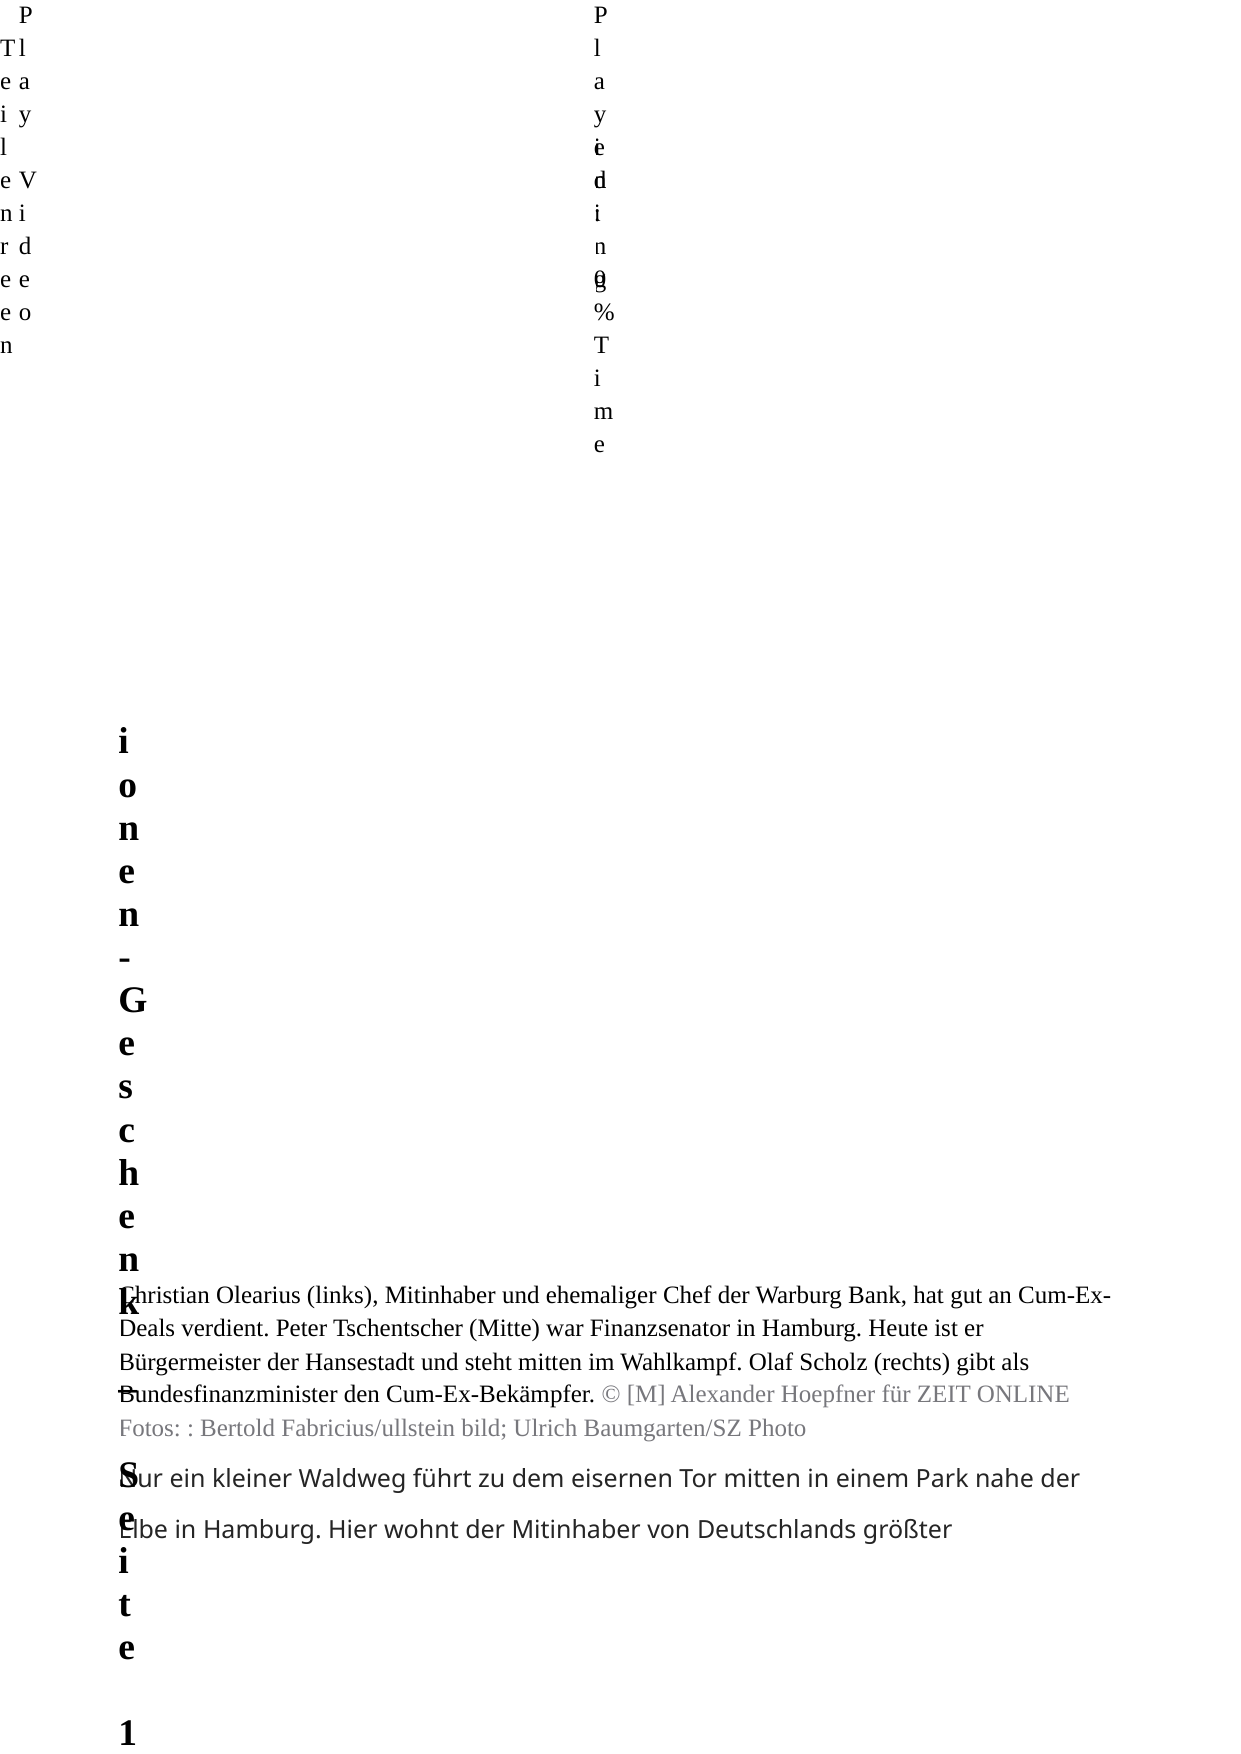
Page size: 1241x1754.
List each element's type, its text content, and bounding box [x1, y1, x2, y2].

text Christian Olearius (links), Mitinhaber und ehemaliger Chef der Warburg Bank, hat gut an Cum-Ex-Deals verdient. Peter Tschentscher (Mitte) war Finanzsenator in Hamburg. Heute ist er Bürgermeister der Hansestadt und steht mitten im Wahlkampf. Olaf Scholz (rechts) gibt als Bundesfinanzminister den Cum-Ex-Bekämpfer. © [M] Alexander Hoepfner für ZEIT ONLINE Fotos: : Bertold Fabricius/​ullstein bild; Ulrich Baumgarten/​SZ Photo [121, 1281, 1122, 1441]
text Nur ein kleiner Waldweg führt zu dem eisernen Tor mitten in einem Park nahe der Elbe in Hamburg. Hier wohnt der Mitinhaber von Deutschlands größter [121, 1460, 1122, 1545]
